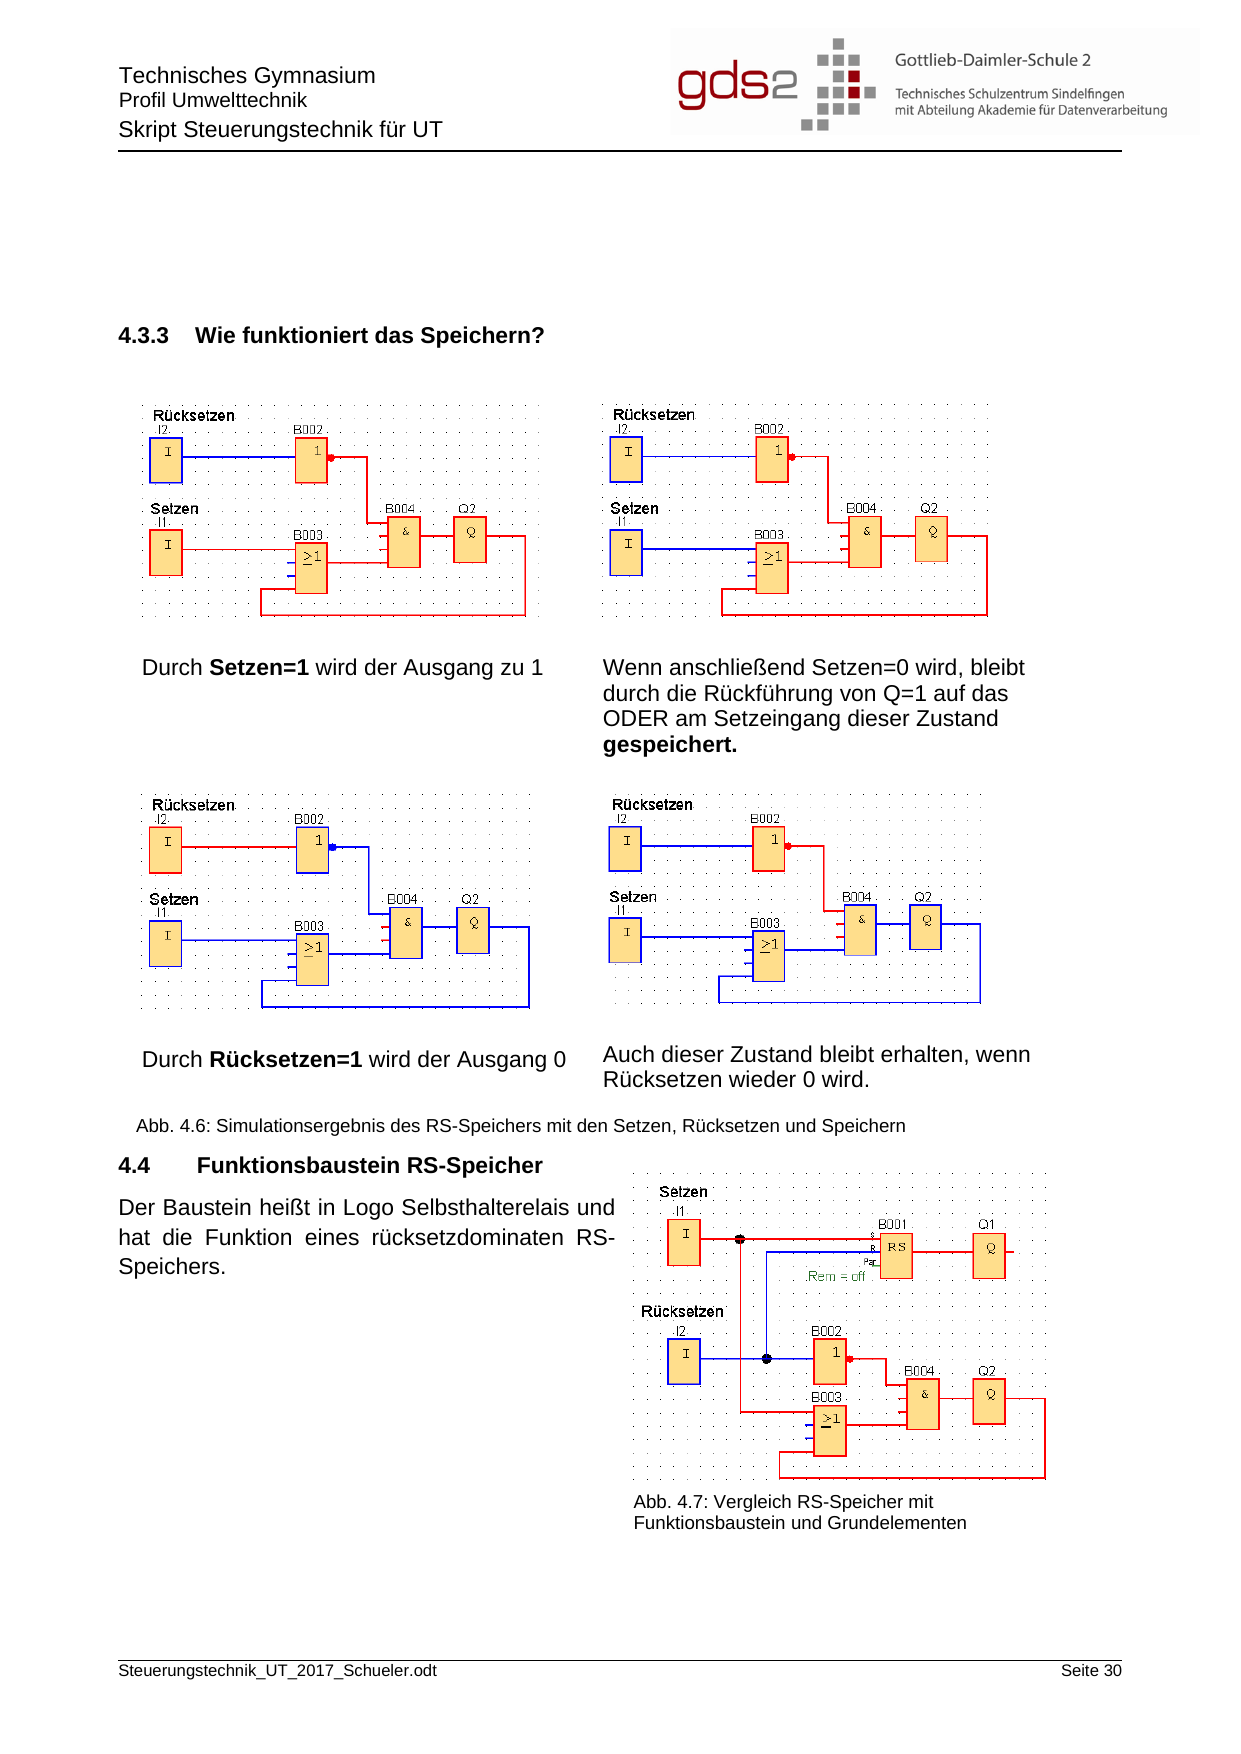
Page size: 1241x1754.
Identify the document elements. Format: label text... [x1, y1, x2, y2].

picture [602, 794, 993, 1016]
picture [670, 28, 1201, 135]
table_cell Auch dieser Zustand bleibt erhalten, wenn Rücksetzen wieder 0 wird. [597, 763, 1058, 1103]
text [1058, 1191, 1122, 1279]
table_cell Durch Rücksetzen=1 wird der Ausgang 0 [136, 763, 597, 1103]
picture [141, 404, 539, 629]
text Abb. 4.7: Vergleich RS-Speicher mit Funktionsbaustein und Grundelementen [633, 1492, 1058, 1534]
table_header Durch Setzen=1 wird der Ausgang zu 1 [136, 373, 597, 763]
text Abb. 4.6: Simulationsergebnis des RS-Speichers mit den Setzen, Rücksetzen und Speichern [136, 1116, 1058, 1137]
text Der Baustein heißt in Logo Selbsthalterelais und hat die Funktion eines rücksetzdominaten RS-Speichers. [118, 1191, 633, 1279]
subtitle Funktionsbaustein RS-Speicher [118, 1153, 1122, 1179]
picture [141, 794, 541, 1021]
picture [602, 404, 1000, 629]
subtitle Wie funktioniert das Speichern? [118, 323, 1122, 348]
picture [633, 1173, 1058, 1492]
table_header Wenn anschließend Setzen=0 wird, bleibt durch die Rückführung von Q=1 auf das ODER am Setzeingang dieser Zustand gespeichert. [597, 373, 1058, 763]
